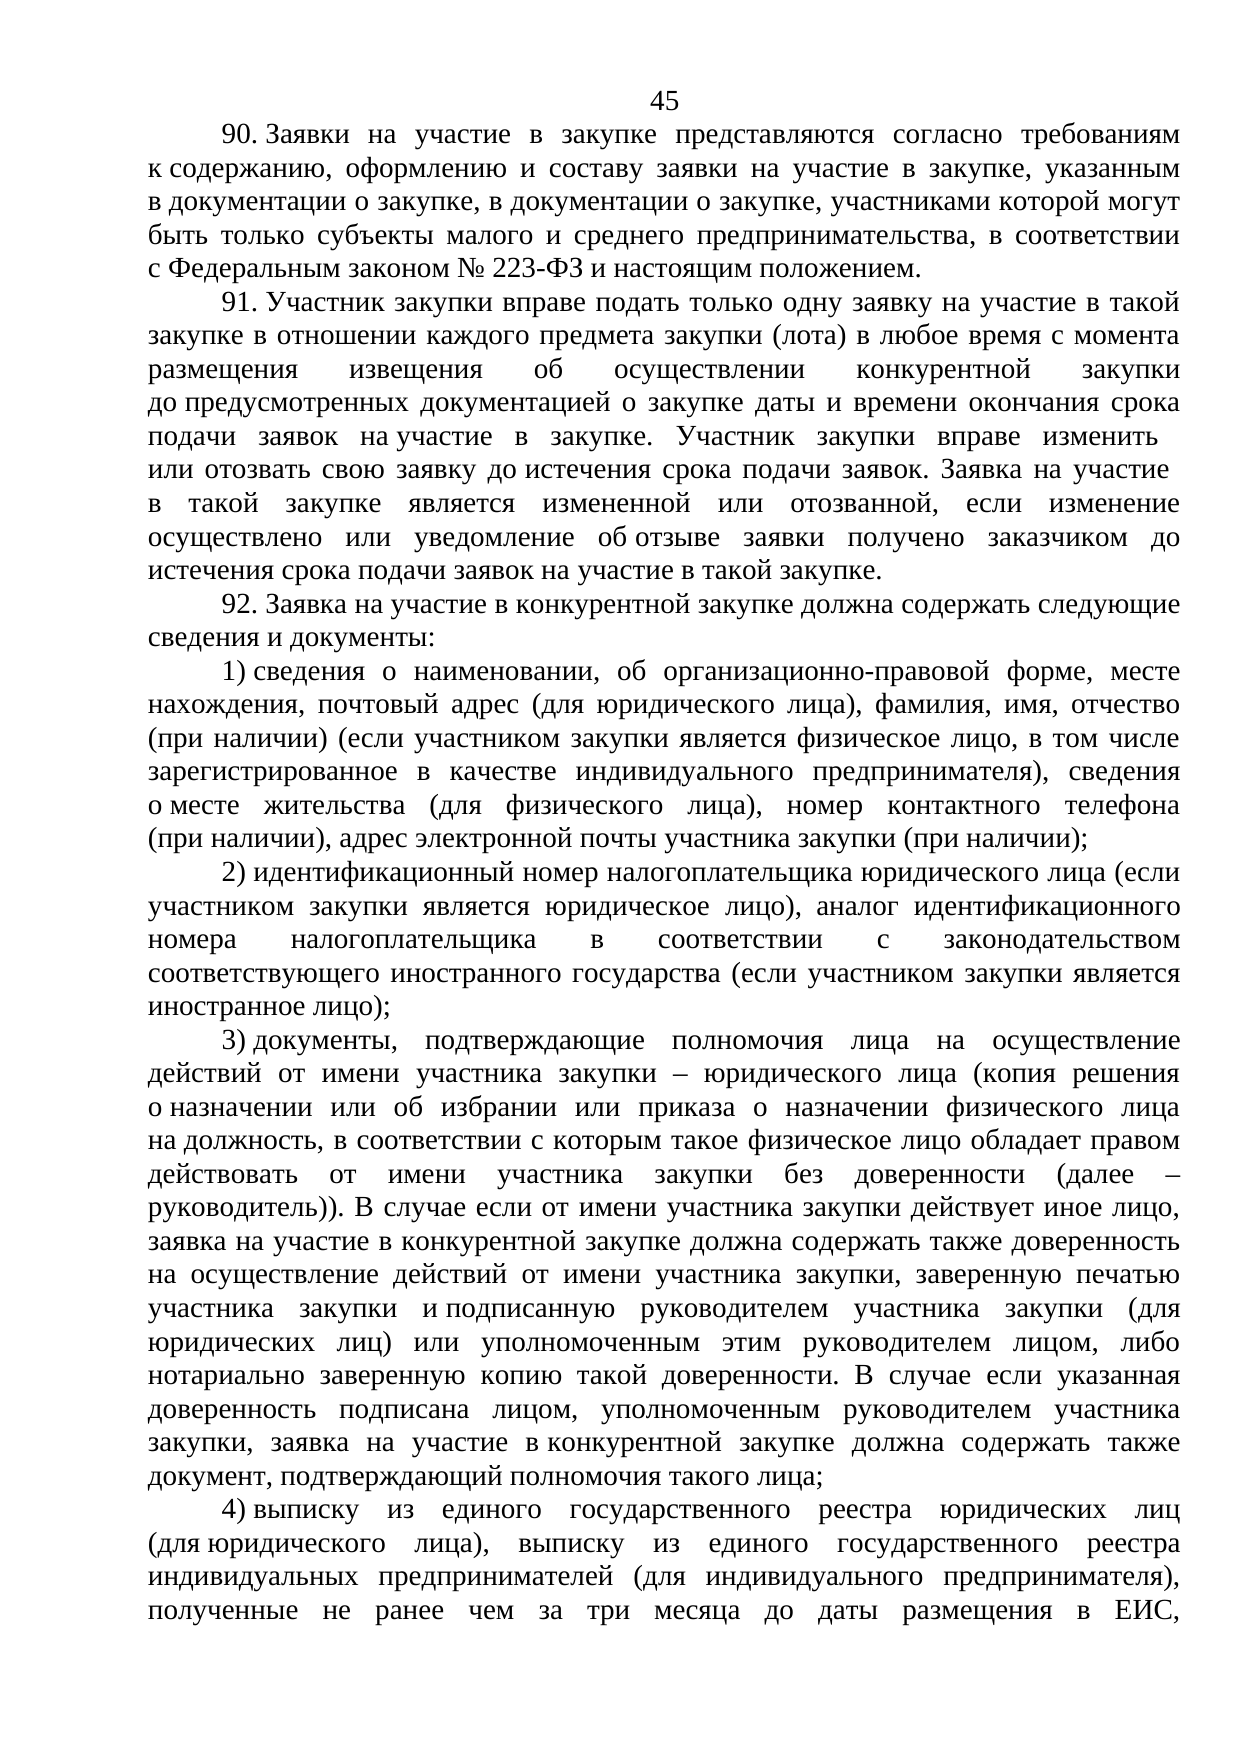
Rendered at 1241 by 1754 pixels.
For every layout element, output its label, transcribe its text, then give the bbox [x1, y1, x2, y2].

text 91. Участник закупки вправе подать только одну заявку на участие в такой закупке в отношении каждого предмета закупки (лота) в любое время с момента размещения извещения об осуществлении конкурентной закупки до предусмотренных документацией о закупке даты и времени окончания срока подачи заявок на участие в закупке. Участник закупки вправе изменить или отозвать свою заявку до истечения срока подачи заявок. Заявка на участие в такой закупке является измененной или отозванной, если изменение осуществлено или уведомление об отзыве заявки получено заказчиком до истечения срока подачи заявок на участие в такой закупке. [148, 284, 1181, 586]
text 2) идентификационный номер налогоплательщика юридического лица (если участником закупки является юридическое лицо), аналог идентификационного номера налогоплательщика в соответствии с законодательством соответствующего иностранного государства (если участником закупки является иностранное лицо); [148, 854, 1181, 1022]
text 1) сведения о наименовании, об организационно-правовой форме, месте нахождения, почтовый адрес (для юридического лица), фамилия, имя, отчество (при наличии) (если участником закупки является физическое лицо, в том числе зарегистрированное в качестве индивидуального предпринимателя), сведения о месте жительства (для физического лица), номер контактного телефона (при наличии), адрес электронной почты участника закупки (при наличии); [148, 653, 1181, 854]
text 4) выписку из единого государственного реестра юридических лиц (для юридического лица), выписку из единого государственного реестра индивидуальных предпринимателей (для индивидуального предпринимателя), полученные не ранее чем за три месяца до даты размещения в ЕИС, [148, 1491, 1181, 1626]
text 90. Заявки на участие в закупке представляются согласно требованиям к содержанию, оформлению и составу заявки на участие в закупке, указанным в документации о закупке, в документации о закупке, участниками которой могут быть только субъекты малого и среднего предпринимательства, в соответствии с Федеральным законом № 223-ФЗ и настоящим положением. [148, 116, 1181, 284]
text 92. Заявка на участие в конкурентной закупке должна содержать следующие сведения и документы: [148, 586, 1181, 653]
text 3) документы, подтверждающие полномочия лица на осуществление действий от имени участника закупки – юридического лица (копия решения о назначении или об избрании или приказа о назначении физического лица на должность, в соответствии с которым такое физическое лицо обладает правом действовать от имени участника закупки без доверенности (далее – руководитель)). В случае если от имени участника закупки действует иное лицо, заявка на участие в конкурентной закупке должна содержать также доверенность на осуществление действий от имени участника закупки, заверенную печатью участника закупки и подписанную руководителем участника закупки (для юридических лиц) или уполномоченным этим руководителем лицом, либо нотариально заверенную копию такой доверенности. В случае если указанная доверенность подписана лицом, уполномоченным руководителем участника закупки, заявка на участие в конкурентной закупке должна содержать также документ, подтверждающий полномочия такого лица; [148, 1022, 1181, 1491]
